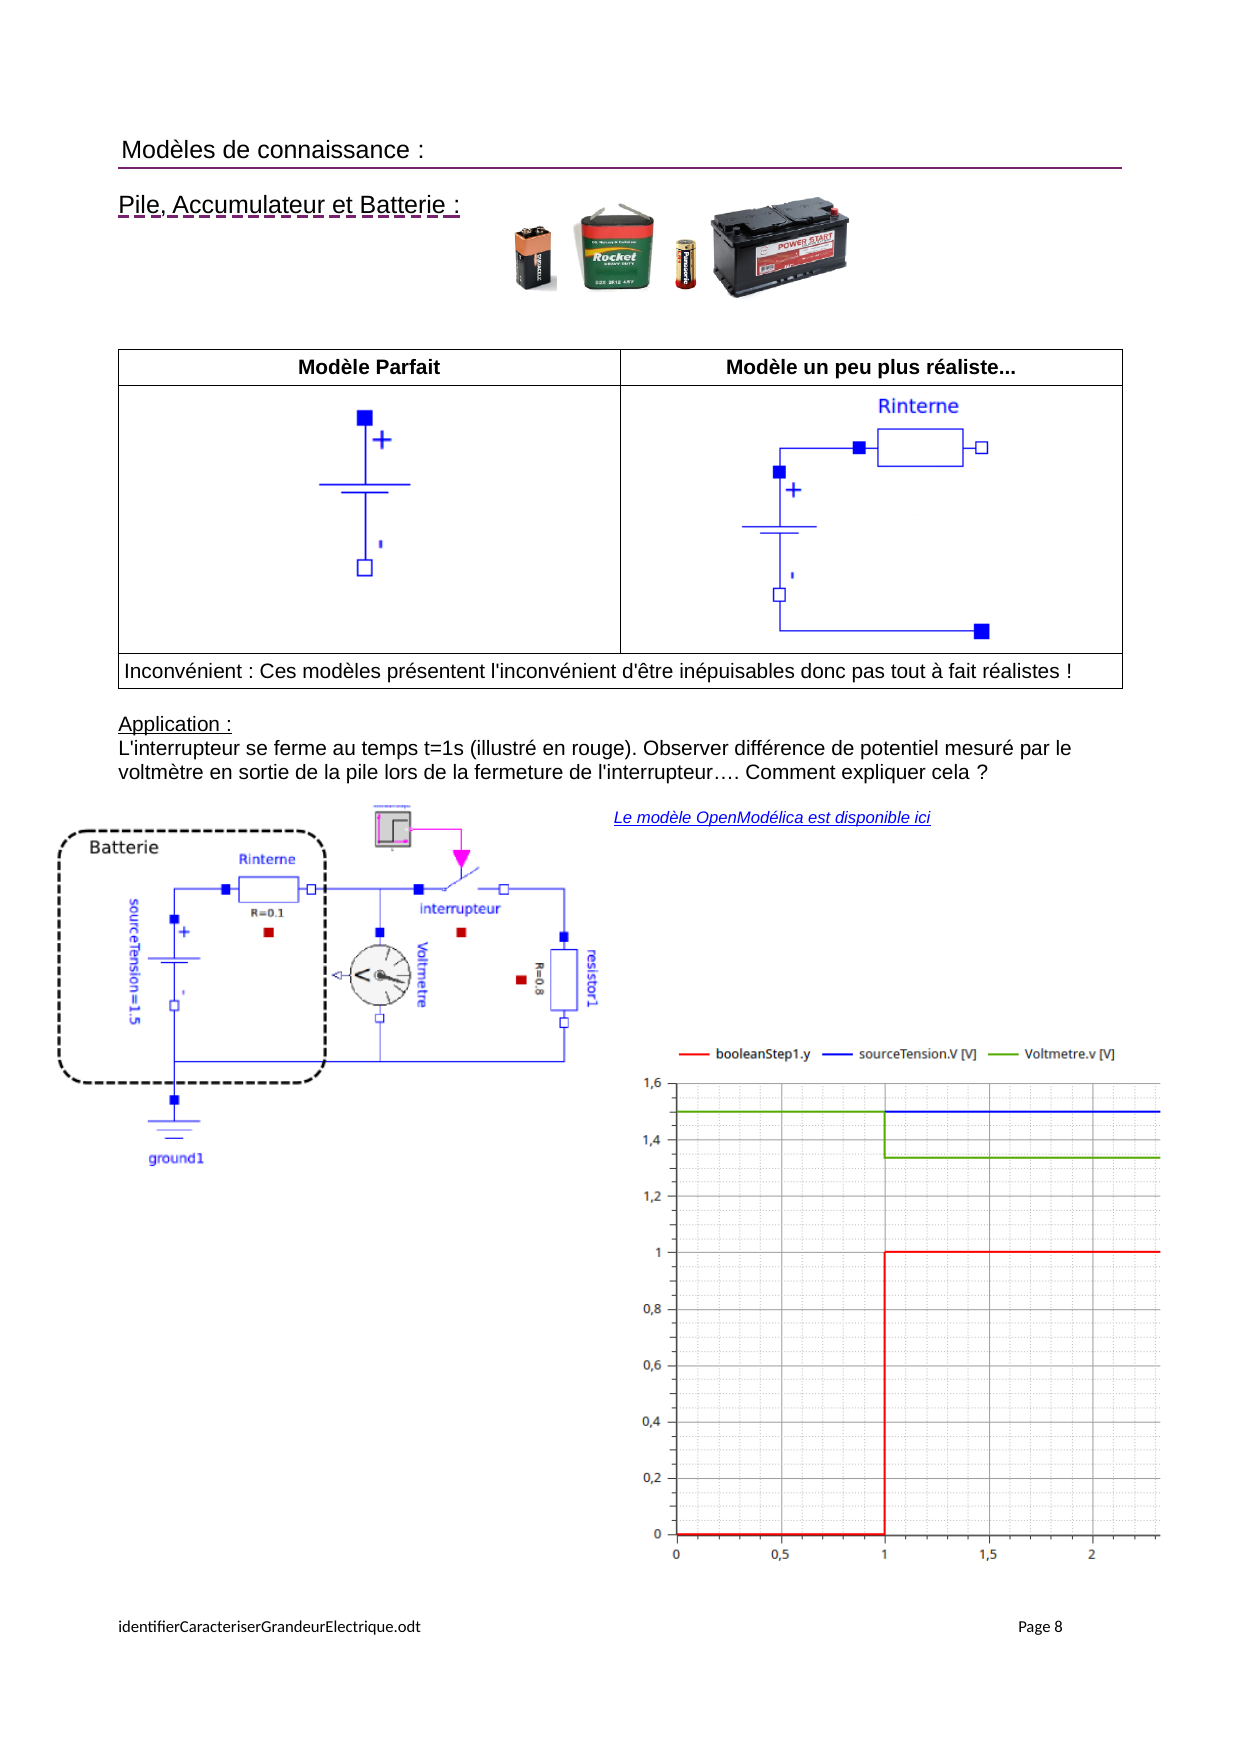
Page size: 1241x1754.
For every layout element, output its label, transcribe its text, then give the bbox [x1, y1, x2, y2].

table_cell [119, 386, 620, 653]
subtitle Pile, Accumulateur et Batterie : [118, 190, 510, 219]
table_cell Inconvénient : Ces modèles présentent l'inconvénient d'être inépuisables donc pas tout à fait réalistes ! [119, 654, 1122, 688]
table_cell [621, 386, 1122, 653]
subtitle Modèles de connaissance : [118, 133, 1122, 167]
picture [510, 183, 855, 301]
picture [310, 390, 428, 594]
picture [639, 1037, 1161, 1566]
table_header Modèle Parfait [119, 350, 620, 384]
picture [737, 390, 1005, 647]
text Le modèle OpenModélica est disponible ici [609, 808, 1122, 827]
text Application : [118, 712, 1122, 736]
text L'interrupteur se ferme au temps t=1s (illustré en rouge). Observer différence de potentiel mesuré par le voltmètre en sortie de la pile lors de la fermeture de l'interrupteur…. Comment expliquer cela ? [118, 736, 1122, 784]
subtitle [855, 190, 1122, 219]
table_header Modèle un peu plus réaliste... [621, 350, 1122, 384]
picture [48, 805, 609, 1172]
